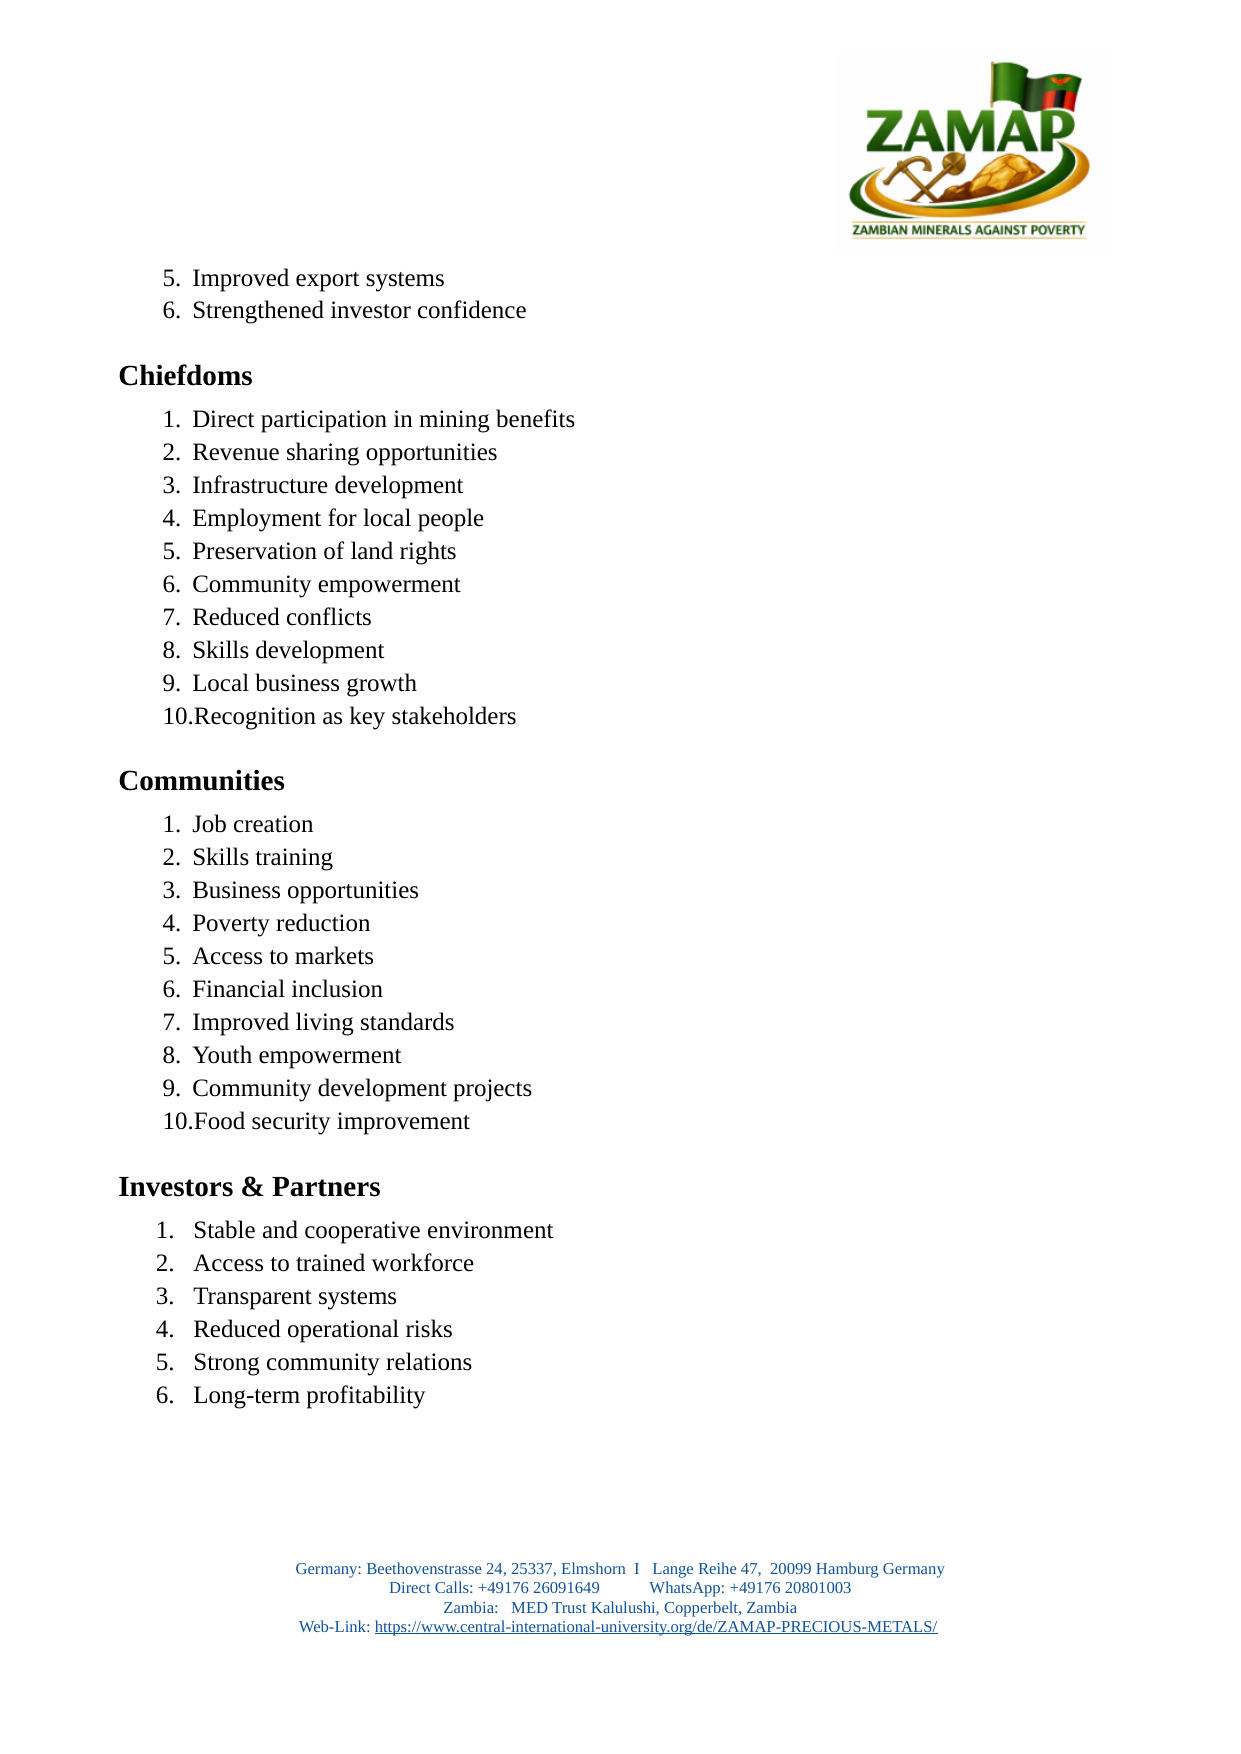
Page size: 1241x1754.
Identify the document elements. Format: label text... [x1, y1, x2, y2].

list Youth empowerment [162, 1040, 1122, 1069]
list Preservation of land rights [162, 536, 1122, 565]
list Food security improvement [162, 1106, 1122, 1135]
list Community empowerment [162, 569, 1122, 598]
list Improved export systems [162, 263, 1122, 291]
list Infrastructure development [162, 470, 1122, 499]
list Business opportunities [162, 875, 1122, 904]
list Skills development [162, 635, 1122, 664]
subtitle Communities [118, 763, 1122, 797]
list Reduced operational risks [156, 1314, 1122, 1342]
list Job creation [162, 809, 1122, 838]
list Long-term profitability [156, 1380, 1122, 1408]
list Local business growth [162, 668, 1122, 697]
list Stable and cooperative environment [156, 1215, 1122, 1243]
picture [835, 50, 1113, 255]
list Direct participation in mining benefits [162, 404, 1122, 433]
list Employment for local people [162, 503, 1122, 532]
list Access to trained workforce [156, 1248, 1122, 1276]
list Skills training [162, 842, 1122, 871]
list Revenue sharing opportunities [162, 437, 1122, 466]
list Community development projects [162, 1073, 1122, 1102]
list Transparent systems [156, 1281, 1122, 1309]
list Strong community relations [156, 1347, 1122, 1376]
list Strengthened investor confidence [162, 296, 1122, 324]
list Reduced conflicts [162, 602, 1122, 631]
subtitle Investors & Partners [118, 1169, 1122, 1202]
list Poverty reduction [162, 908, 1122, 937]
subtitle Chiefdoms [118, 358, 1122, 391]
list Improved living standards [162, 1007, 1122, 1036]
list Recognition as key stakeholders [162, 701, 1122, 730]
list Financial inclusion [162, 974, 1122, 1003]
list Access to markets [162, 941, 1122, 970]
